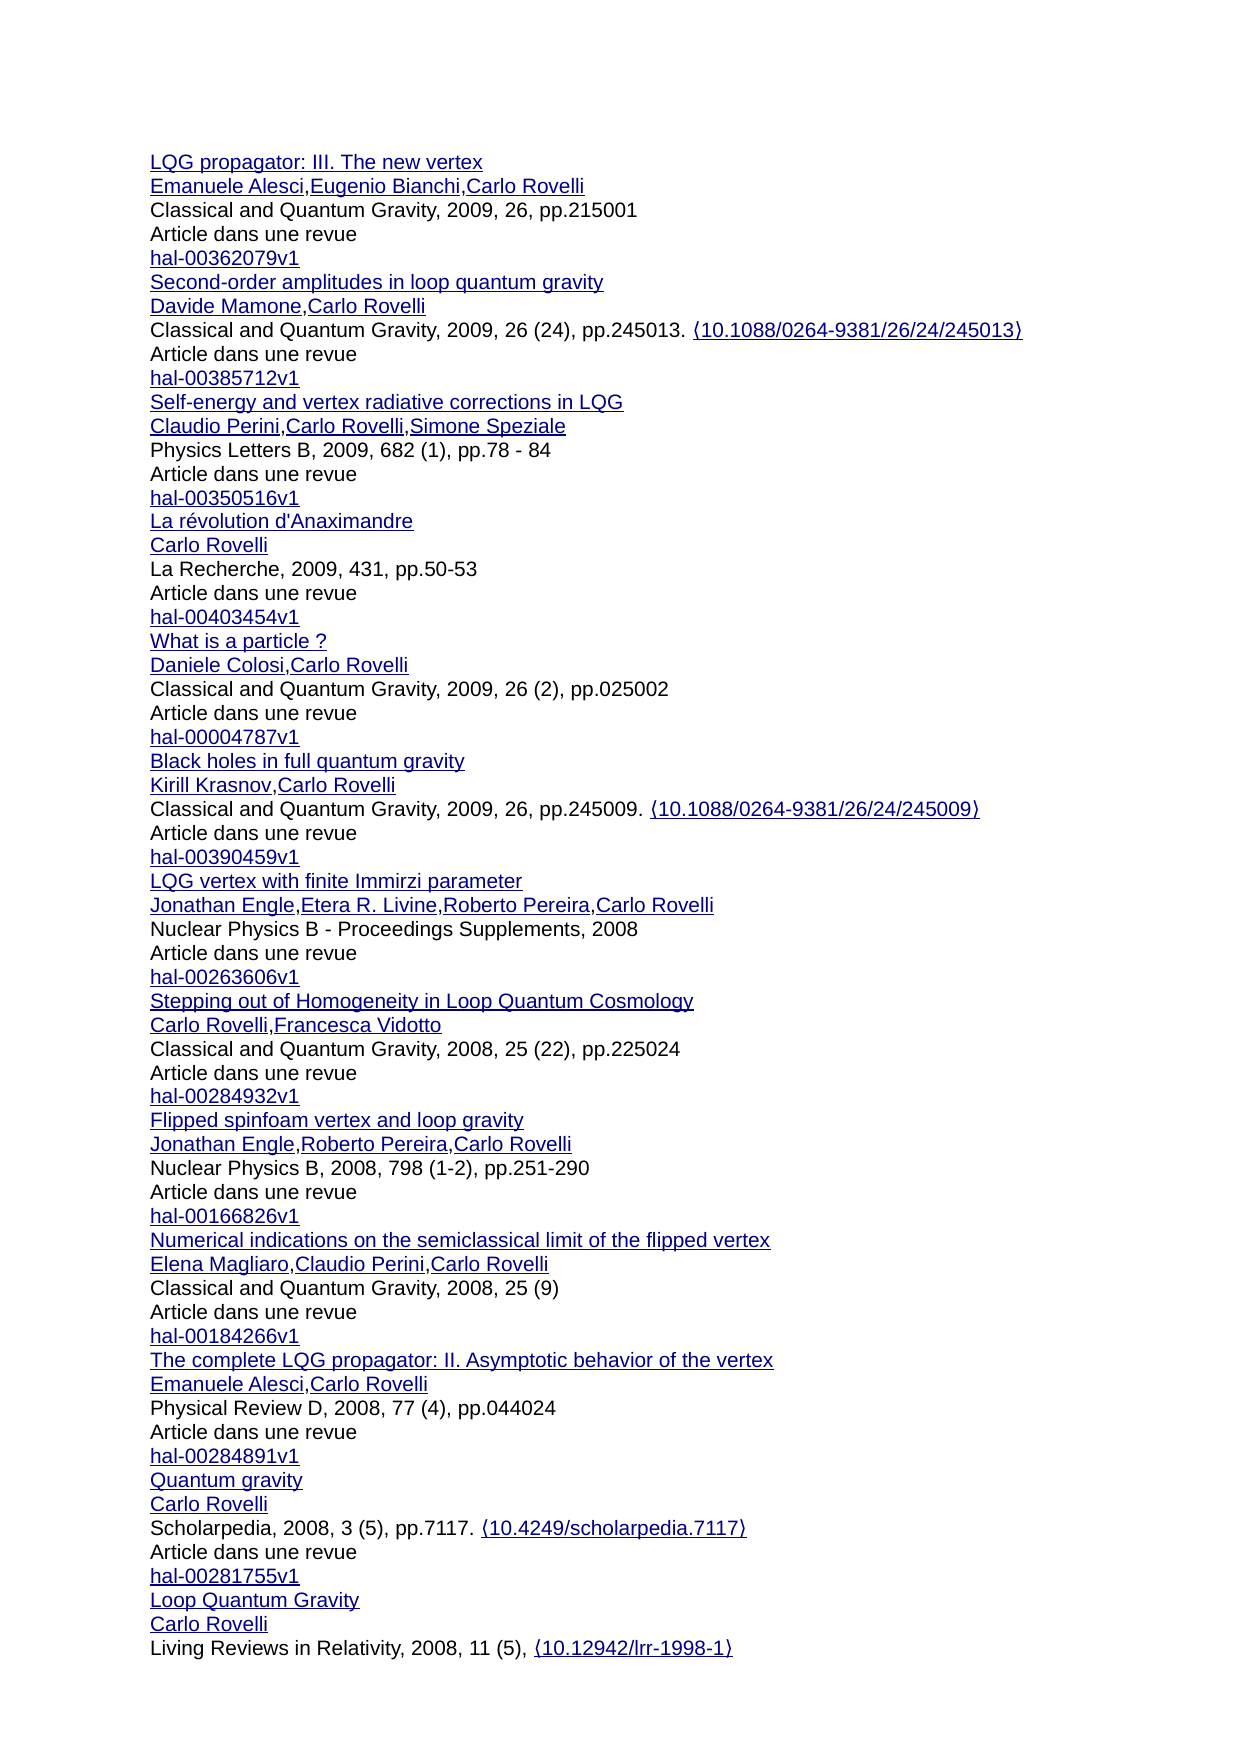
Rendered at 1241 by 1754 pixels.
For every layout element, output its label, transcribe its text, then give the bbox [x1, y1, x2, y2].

table_cell Self-energy and vertex radiative corrections in LQG Claudio Perini,Carlo Rovelli,Simone Speziale Physics Letters B, 2009, 682 (1), pp.78 - 84 Article dans une revue hal-00350516v1 [150, 390, 1090, 509]
table_cell La révolution d'Anaximandre Carlo Rovelli La Recherche, 2009, 431, pp.50-53 Article dans une revue hal-00403454v1 [150, 509, 1090, 629]
table_cell Loop Quantum Gravity Carlo Rovelli Living Reviews in Relativity, 2008, 11 (5), ⟨10.12942/lrr-1998-1⟩ [150, 1588, 1090, 1659]
table_cell Second-order amplitudes in loop quantum gravity Davide Mamone,Carlo Rovelli Classical and Quantum Gravity, 2009, 26 (24), pp.245013. ⟨10.1088/0264-9381/26/24/245013⟩ Article dans une revue hal-00385712v1 [150, 270, 1090, 389]
table_cell Black holes in full quantum gravity Kirill Krasnov,Carlo Rovelli Classical and Quantum Gravity, 2009, 26, pp.245009. ⟨10.1088/0264-9381/26/24/245009⟩ Article dans une revue hal-00390459v1 [150, 749, 1090, 869]
table_cell Flipped spinfoam vertex and loop gravity Jonathan Engle,Roberto Pereira,Carlo Rovelli Nuclear Physics B, 2008, 798 (1-2), pp.251-290 Article dans une revue hal-00166826v1 [150, 1108, 1090, 1228]
table_cell LQG propagator: III. The new vertex Emanuele Alesci,Eugenio Bianchi,Carlo Rovelli Classical and Quantum Gravity, 2009, 26, pp.215001 Article dans une revue hal-00362079v1 [150, 150, 1090, 270]
table_cell What is a particle ? Daniele Colosi,Carlo Rovelli Classical and Quantum Gravity, 2009, 26 (2), pp.025002 Article dans une revue hal-00004787v1 [150, 629, 1090, 749]
table_cell Quantum gravity Carlo Rovelli Scholarpedia, 2008, 3 (5), pp.7117. ⟨10.4249/scholarpedia.7117⟩ Article dans une revue hal-00281755v1 [150, 1468, 1090, 1587]
table_cell LQG vertex with finite Immirzi parameter Jonathan Engle,Etera R. Livine,Roberto Pereira,Carlo Rovelli Nuclear Physics B - Proceedings Supplements, 2008 Article dans une revue hal-00263606v1 [150, 869, 1090, 988]
table_cell Numerical indications on the semiclassical limit of the flipped vertex Elena Magliaro,Claudio Perini,Carlo Rovelli Classical and Quantum Gravity, 2008, 25 (9) Article dans une revue hal-00184266v1 [150, 1228, 1090, 1348]
table_cell Stepping out of Homogeneity in Loop Quantum Cosmology Carlo Rovelli,Francesca Vidotto Classical and Quantum Gravity, 2008, 25 (22), pp.225024 Article dans une revue hal-00284932v1 [150, 989, 1090, 1108]
table_cell The complete LQG propagator: II. Asymptotic behavior of the vertex Emanuele Alesci,Carlo Rovelli Physical Review D, 2008, 77 (4), pp.044024 Article dans une revue hal-00284891v1 [150, 1348, 1090, 1468]
